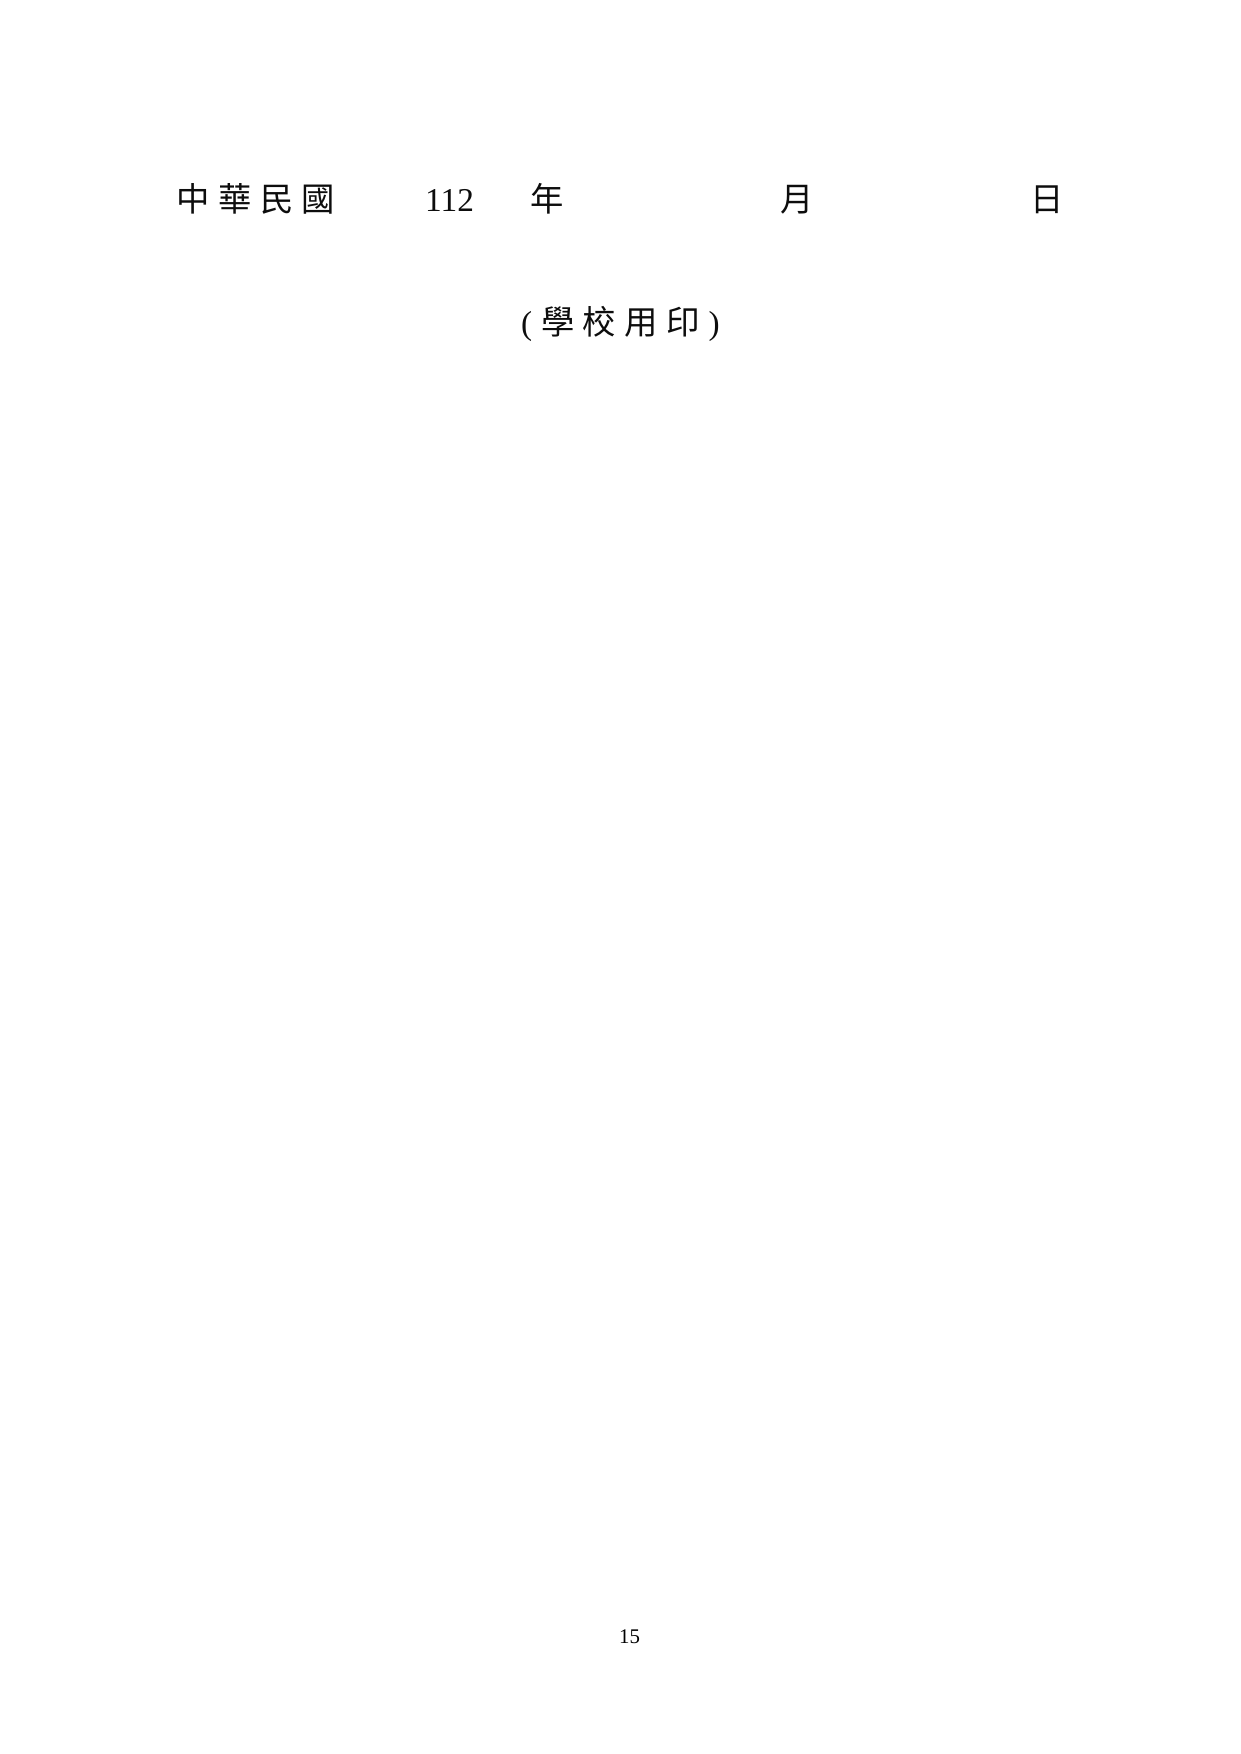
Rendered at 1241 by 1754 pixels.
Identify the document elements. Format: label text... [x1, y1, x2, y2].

text (學校用印) [120, 240, 1120, 365]
text 中華民國 112 年 月 日 [120, 115, 1120, 240]
